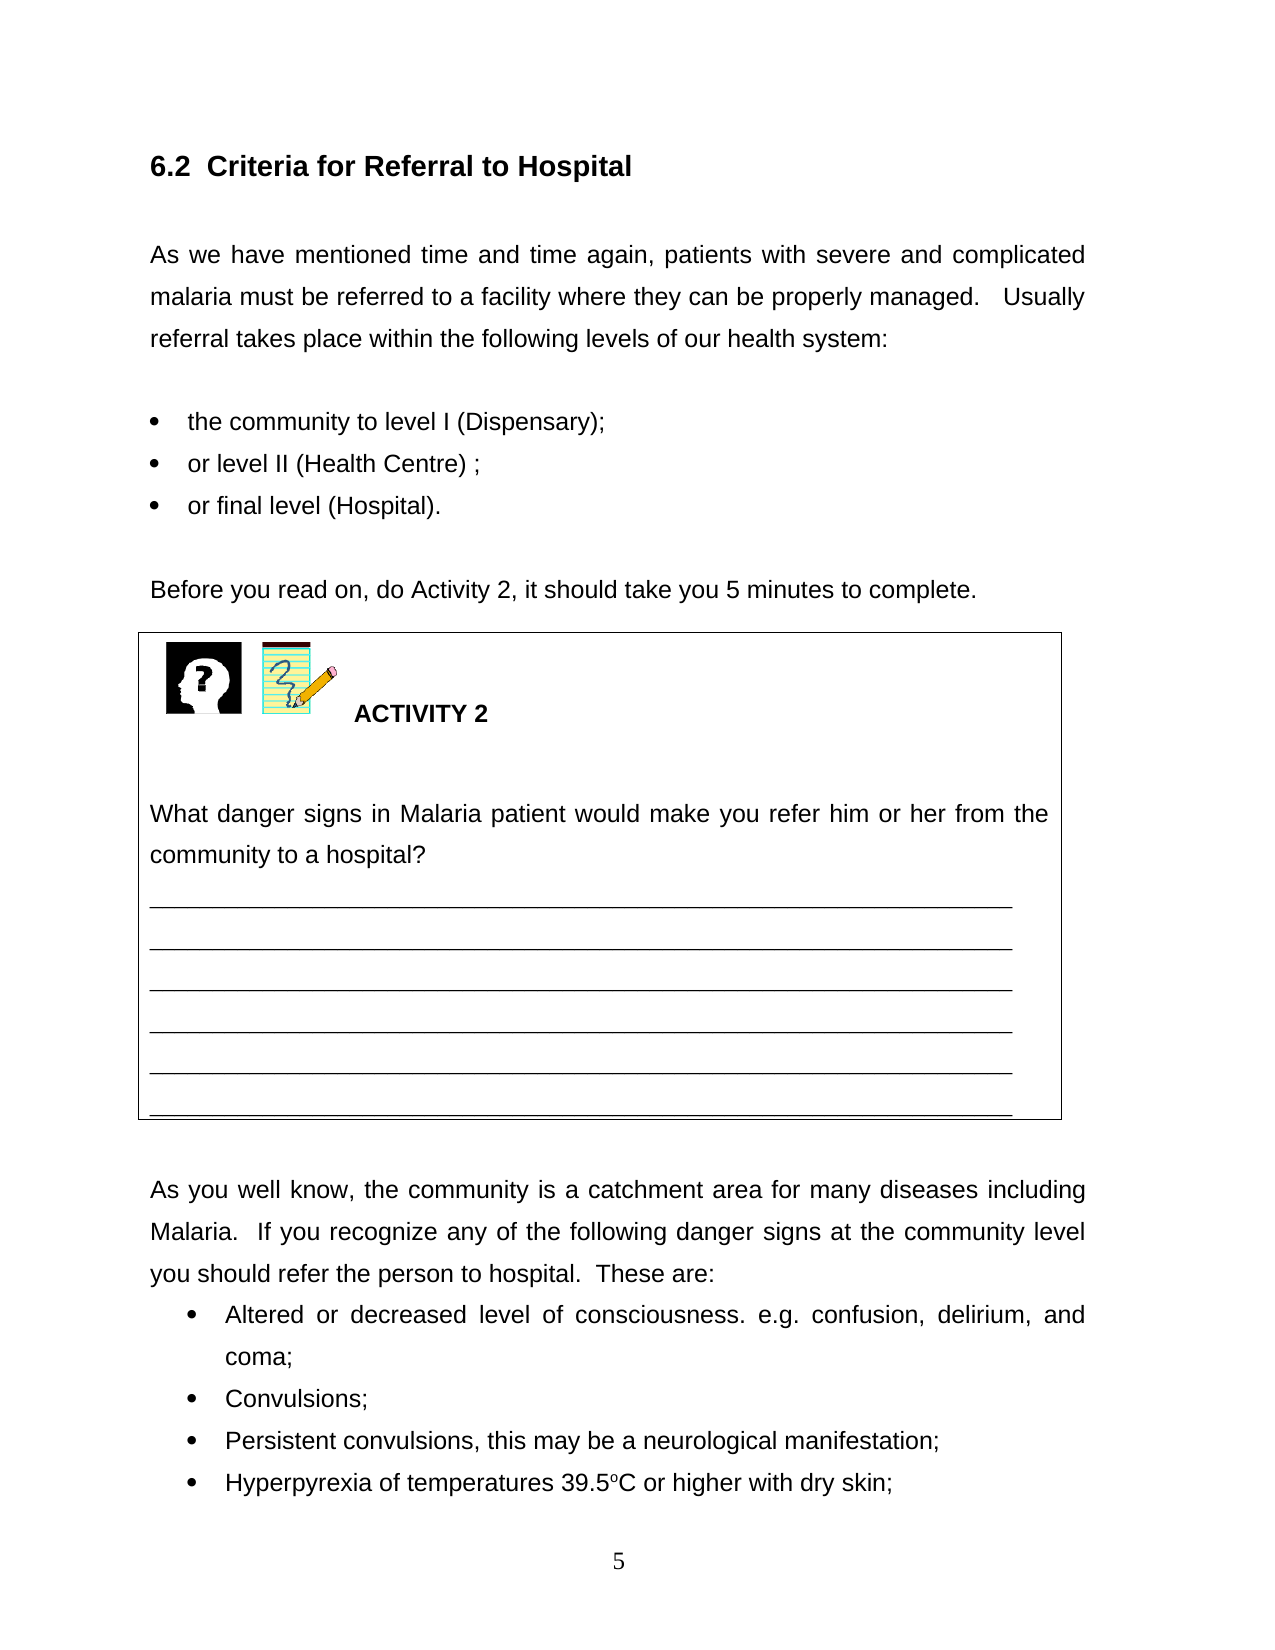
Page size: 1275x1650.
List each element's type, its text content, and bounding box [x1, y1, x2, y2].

list Altered or decreased level of consciousness. e.g. confusion, delirium, and coma; [187, 1301, 1087, 1371]
picture [166, 642, 337, 714]
table_header ACTIVITY 2 What danger signs in Malaria patient would make you refer him or her from the community to a hospital? _____________________________________________________________________ _____________________________________________________________________ _____________________________________________________________________ _____________________________________________________________________ _____________________________________________________________________ _____________________________________________________________________ [139, 633, 1061, 1119]
list Persistent convulsions, this may be a neurological manifestation; [187, 1427, 1087, 1455]
subtitle 6.2 Criteria for Referral to Hospital [150, 150, 1087, 183]
list Hyperpyrexia of temperatures 39.5oC or higher with dry skin; [187, 1469, 1087, 1497]
list the community to level I (Dispensary); [150, 408, 1087, 436]
text As you well know, the community is a catchment area for many diseases including Malaria. If you recognize any of the following danger signs at the community level you should refer the person to hospital. These are: [150, 1176, 1087, 1287]
text Before you read on, do Activity 2, it should take you 5 minutes to complete. [150, 576, 1087, 604]
text As we have mentioned time and time again, patients with severe and complicated malaria must be referred to a facility where they can be properly managed. Usually referral takes place within the following levels of our health system: [150, 241, 1087, 352]
list or level II (Health Centre) ; [150, 450, 1087, 478]
list Convulsions; [187, 1385, 1087, 1413]
list or final level (Hospital). [150, 492, 1087, 520]
